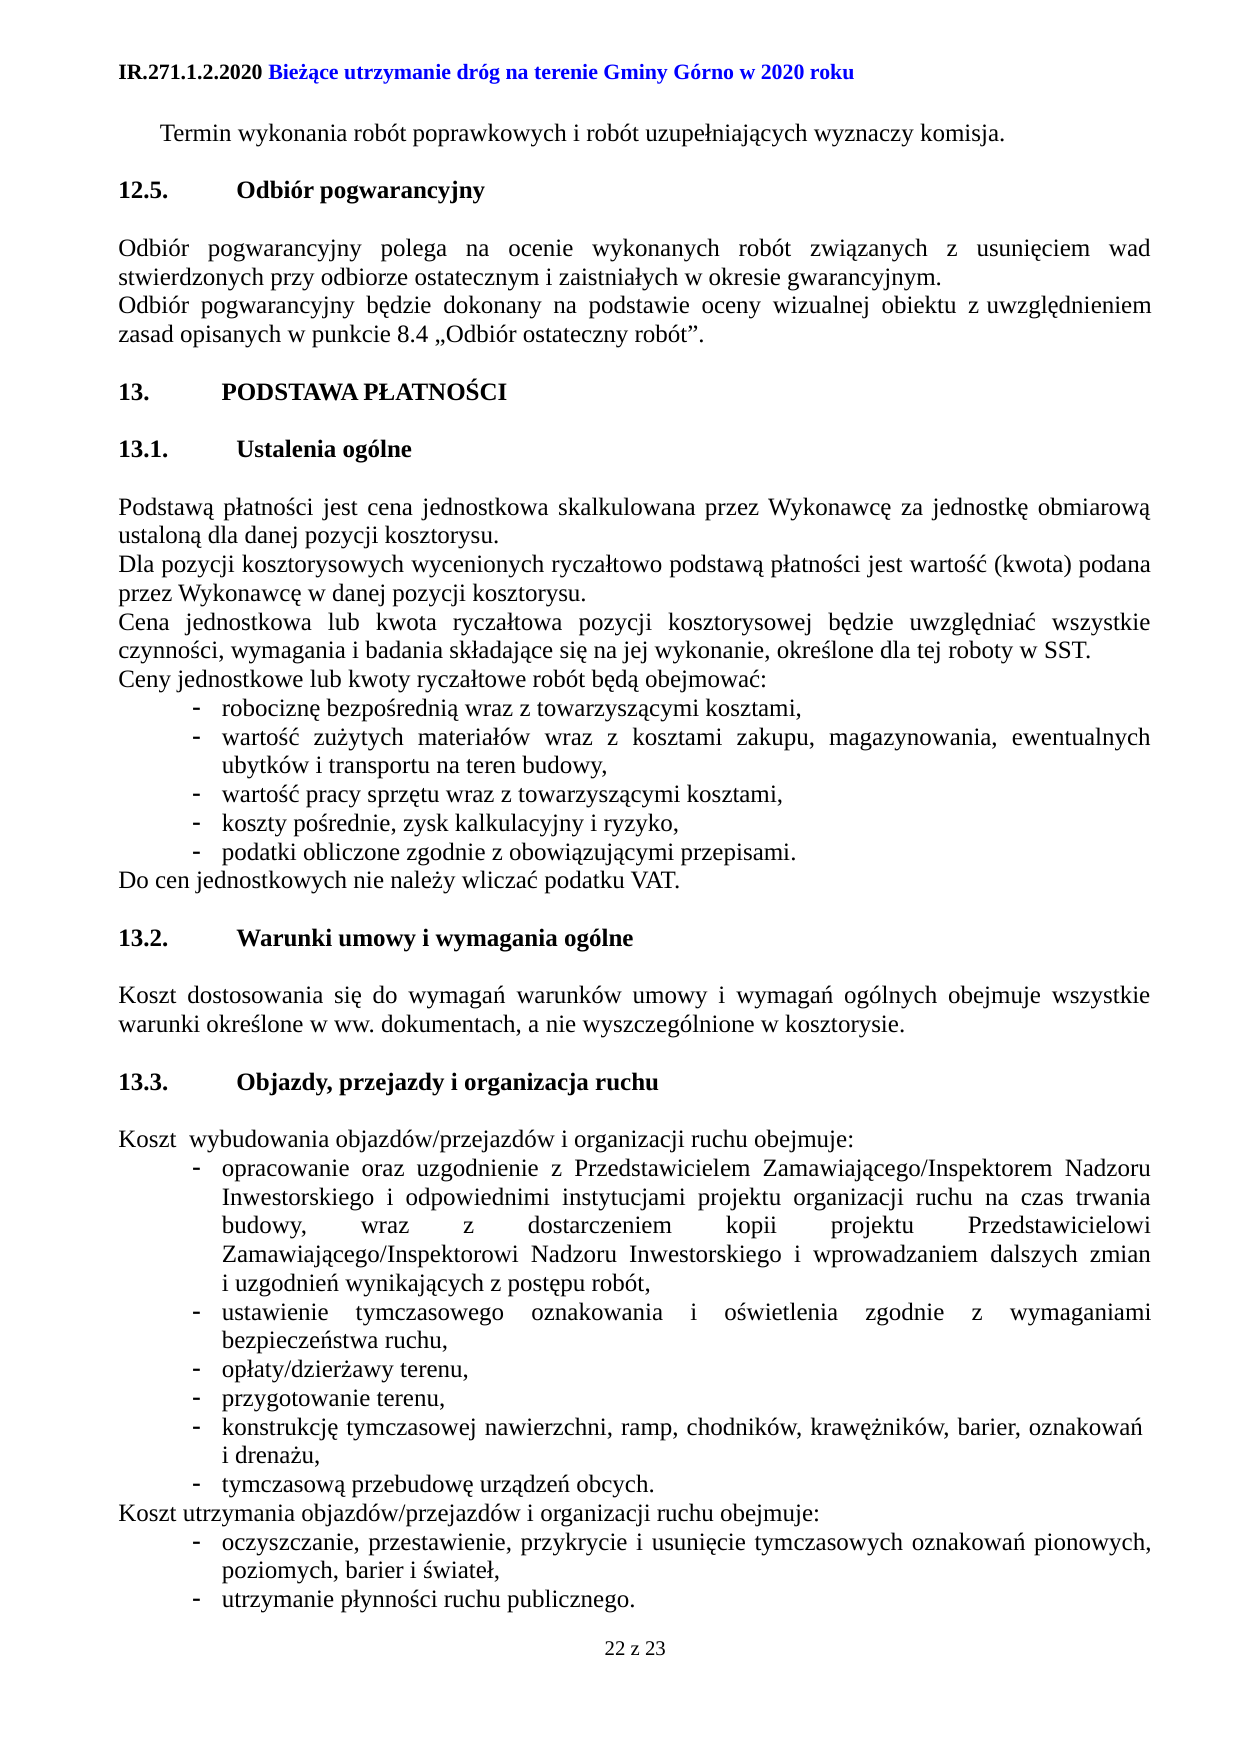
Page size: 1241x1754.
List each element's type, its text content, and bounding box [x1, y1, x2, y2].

list Ustalenia ogólne [118, 434, 1152, 463]
list podatki obliczone zgodnie z obowiązującymi przepisami. [192, 837, 1152, 866]
list PODSTAWA PŁATNOŚCI [118, 377, 1152, 406]
list Warunki umowy i wymagania ogólne [118, 923, 1152, 952]
list ustawienie tymczasowego oznakowania i oświetlenia zgodnie z wymaganiami bezpieczeństwa ruchu, [192, 1297, 1152, 1354]
list wartość zużytych materiałów wraz z kosztami zakupu, magazynowania, ewentualnych ubytków i transportu na teren budowy, [192, 722, 1152, 779]
list Odbiór pogwarancyjny [118, 176, 1152, 204]
text Odbiór pogwarancyjny polega na ocenie wykonanych robót związanych z usunięciem wad stwierdzonych przy odbiorze ostatecznym i zaistniałych w okresie gwarancyjnym. [118, 233, 1152, 291]
list przygotowanie terenu, [192, 1383, 1152, 1412]
text Ceny jednostkowe lub kwoty ryczałtowe robót będą obejmować: [118, 664, 1152, 693]
text Do cen jednostkowych nie należy wliczać podatku VAT. [118, 866, 1152, 894]
list koszty pośrednie, zysk kalkulacyjny i ryzyko, [192, 808, 1152, 837]
text Koszt utrzymania objazdów/przejazdów i organizacji ruchu obejmuje: [118, 1498, 1152, 1527]
text Termin wykonania robót poprawkowych i robót uzupełniających wyznaczy komisja. [159, 118, 1152, 147]
text Podstawą płatności jest cena jednostkowa skalkulowana przez Wykonawcę za jednostkę obmiarową ustaloną dla danej pozycji kosztorysu. [118, 492, 1152, 549]
list wartość pracy sprzętu wraz z towarzyszącymi kosztami, [192, 779, 1152, 808]
list robociznę bezpośrednią wraz z towarzyszącymi kosztami, [192, 693, 1152, 722]
list opracowanie oraz uzgodnienie z Przedstawicielem Zamawiającego/Inspektorem Nadzoru Inwestorskiego i odpowiednimi instytucjami projektu organizacji ruchu na czas trwania budowy, wraz z dostarczeniem kopii projektu Przedstawicielowi Zamawiającego/Inspektorowi Nadzoru Inwestorskiego i wprowadzaniem dalszych zmian i uzgodnień wynikających z postępu robót, [192, 1153, 1152, 1297]
text Koszt dostosowania się do wymagań warunków umowy i wymagań ogólnych obejmuje wszystkie warunki określone w ww. dokumentach, a nie wyszczególnione w kosztorysie. [118, 981, 1152, 1038]
list Objazdy, przejazdy i organizacja ruchu [118, 1067, 1152, 1096]
text Cena jednostkowa lub kwota ryczałtowa pozycji kosztorysowej będzie uwzględniać wszystkie czynności, wymagania i badania składające się na jej wykonanie, określone dla tej roboty w SST. [118, 607, 1152, 664]
list oczyszczanie, przestawienie, przykrycie i usunięcie tymczasowych oznakowań pionowych, poziomych, barier i świateł, [192, 1527, 1152, 1584]
text Odbiór pogwarancyjny będzie dokonany na podstawie oceny wizualnej obiektu z uwzględnieniem zasad opisanych w punkcie 8.4 „Odbiór ostateczny robót”. [118, 291, 1152, 348]
list tymczasową przebudowę urządzeń obcych. [192, 1469, 1152, 1498]
list opłaty/dzierżawy terenu, [192, 1354, 1152, 1383]
list konstrukcję tymczasowej nawierzchni, ramp, chodników, krawężników, barier, oznakowań i drenażu, [192, 1412, 1152, 1469]
list utrzymanie płynności ruchu publicznego. [192, 1584, 1152, 1613]
text Dla pozycji kosztorysowych wycenionych ryczałtowo podstawą płatności jest wartość (kwota) podana przez Wykonawcę w danej pozycji kosztorysu. [118, 549, 1152, 607]
text Koszt wybudowania objazdów/przejazdów i organizacji ruchu obejmuje: [118, 1124, 1152, 1153]
